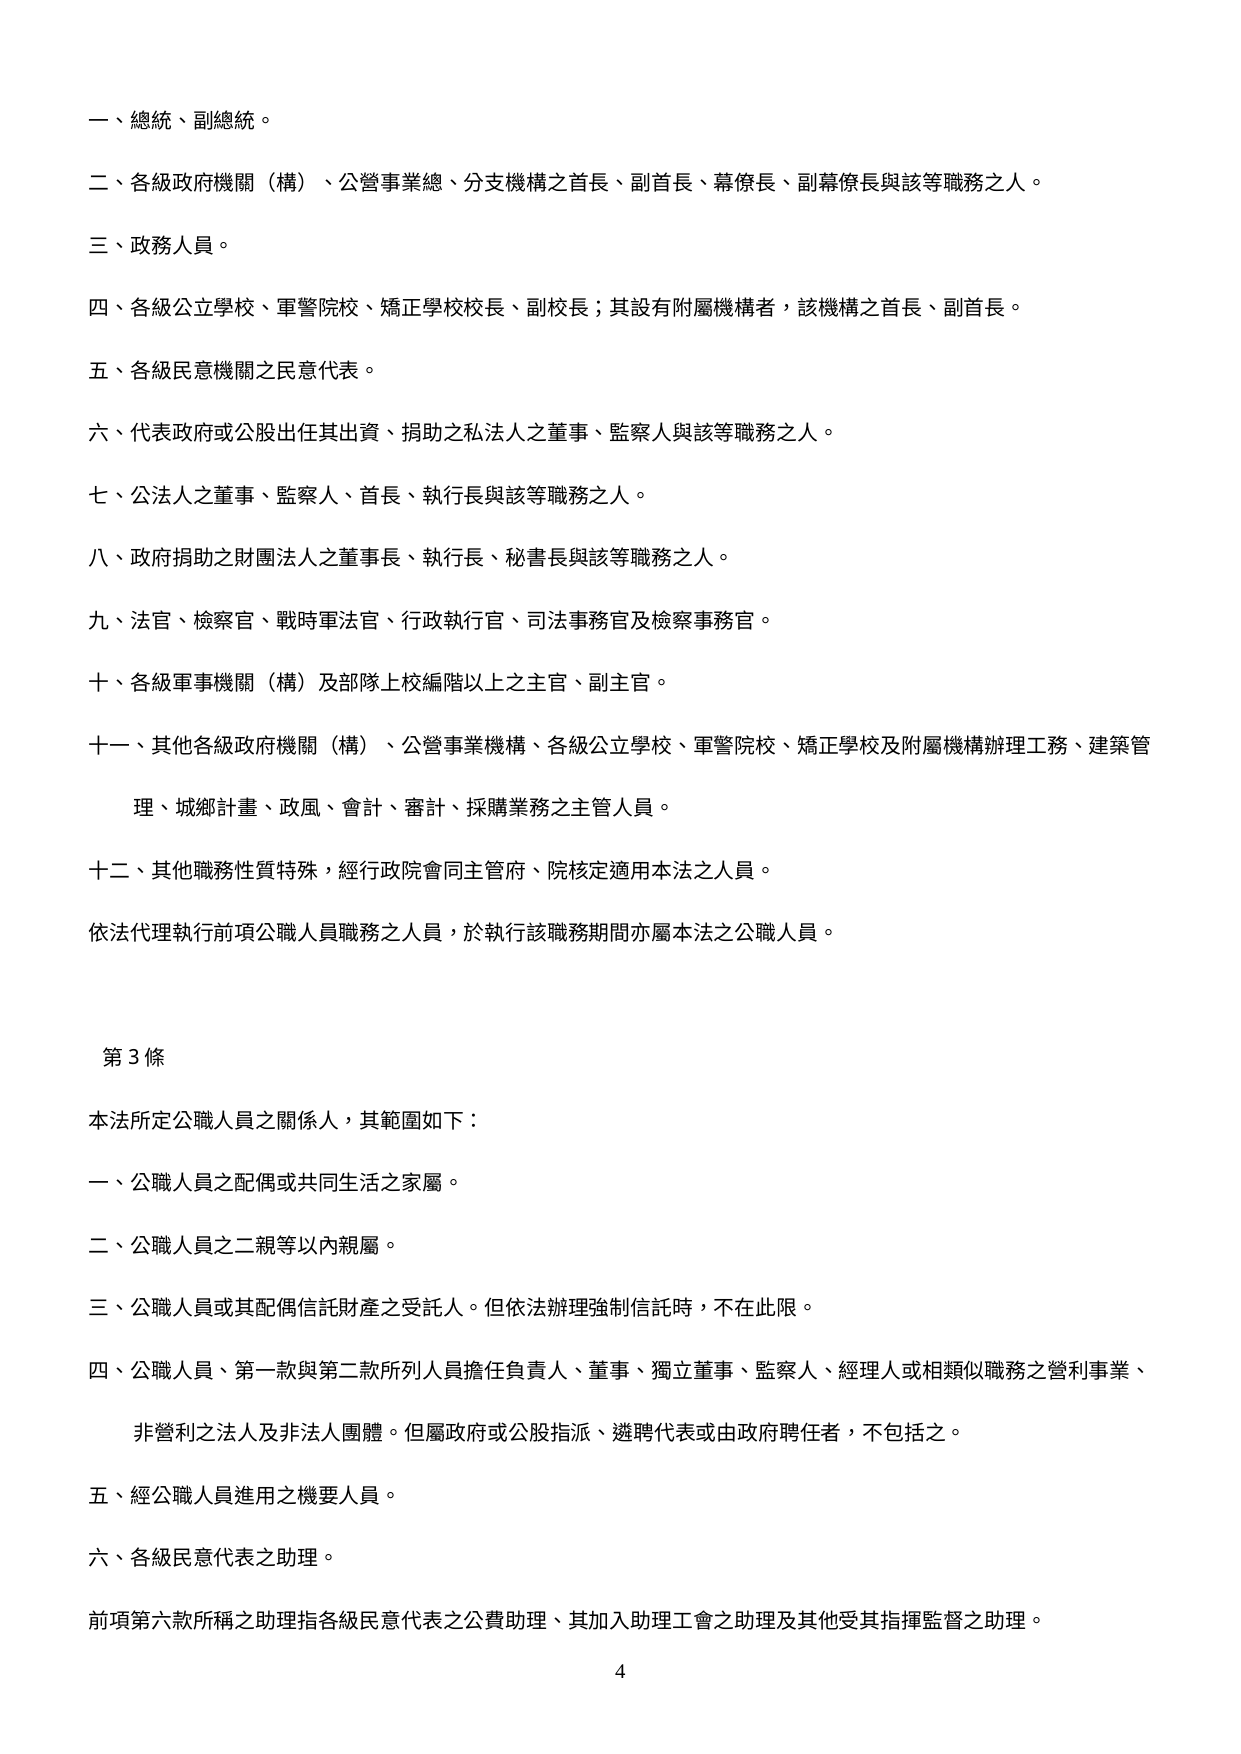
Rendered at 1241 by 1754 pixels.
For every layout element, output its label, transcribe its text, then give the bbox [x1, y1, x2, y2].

text 十一、其他各級政府機關（構）、公營事業機構、各級公立學校、軍警院校、矯正學校及附屬機構辦理工務、建築管理、城鄉計畫、政風、會計、審計、採購業務之主管人員。 [89, 702, 1152, 827]
text 三、公職人員或其配偶信託財產之受託人。但依法辦理強制信託時，不在此限。 [89, 1265, 1152, 1327]
text 二、公職人員之二親等以內親屬。 [89, 1202, 1152, 1265]
text 六、代表政府或公股出任其出資、捐助之私法人之董事、監察人與該等職務之人。 [89, 390, 1152, 452]
text 四、公職人員、第一款與第二款所列人員擔任負責人、董事、獨立董事、監察人、經理人或相類似職務之營利事業、非營利之法人及非法人團體。但屬政府或公股指派、遴聘代表或由政府聘任者，不包括之。 [89, 1327, 1152, 1452]
text 一、公職人員之配偶或共同生活之家屬。 [89, 1140, 1152, 1202]
text 十二、其他職務性質特殊，經行政院會同主管府、院核定適用本法之人員。 [89, 827, 1152, 890]
text 五、各級民意機關之民意代表。 [89, 327, 1152, 390]
text 九、法官、檢察官、戰時軍法官、行政執行官、司法事務官及檢察事務官。 [89, 577, 1152, 640]
text 八、政府捐助之財團法人之董事長、執行長、秘書長與該等職務之人。 [89, 515, 1152, 577]
text 前項第六款所稱之助理指各級民意代表之公費助理、其加入助理工會之助理及其他受其指揮監督之助理。 [89, 1577, 1152, 1640]
text 十、各級軍事機關（構）及部隊上校編階以上之主官、副主官。 [89, 640, 1152, 702]
text 第3條 [15, 1015, 1240, 1077]
text 一、總統、副總統。 [89, 77, 1152, 140]
text 二、各級政府機關（構）、公營事業總、分支機構之首長、副首長、幕僚長、副幕僚長與該等職務之人。 [89, 140, 1152, 202]
text 四、各級公立學校、軍警院校、矯正學校校長、副校長；其設有附屬機構者，該機構之首長、副首長。 [89, 265, 1152, 327]
text 本法所定公職人員之關係人，其範圍如下： [89, 1077, 1152, 1140]
text 三、政務人員。 [89, 202, 1152, 265]
text 六、各級民意代表之助理。 [89, 1515, 1152, 1577]
text 五、經公職人員進用之機要人員。 [89, 1452, 1152, 1515]
text 七、公法人之董事、監察人、首長、執行長與該等職務之人。 [89, 452, 1152, 515]
text 依法代理執行前項公職人員職務之人員，於執行該職務期間亦屬本法之公職人員。 [89, 890, 1152, 952]
